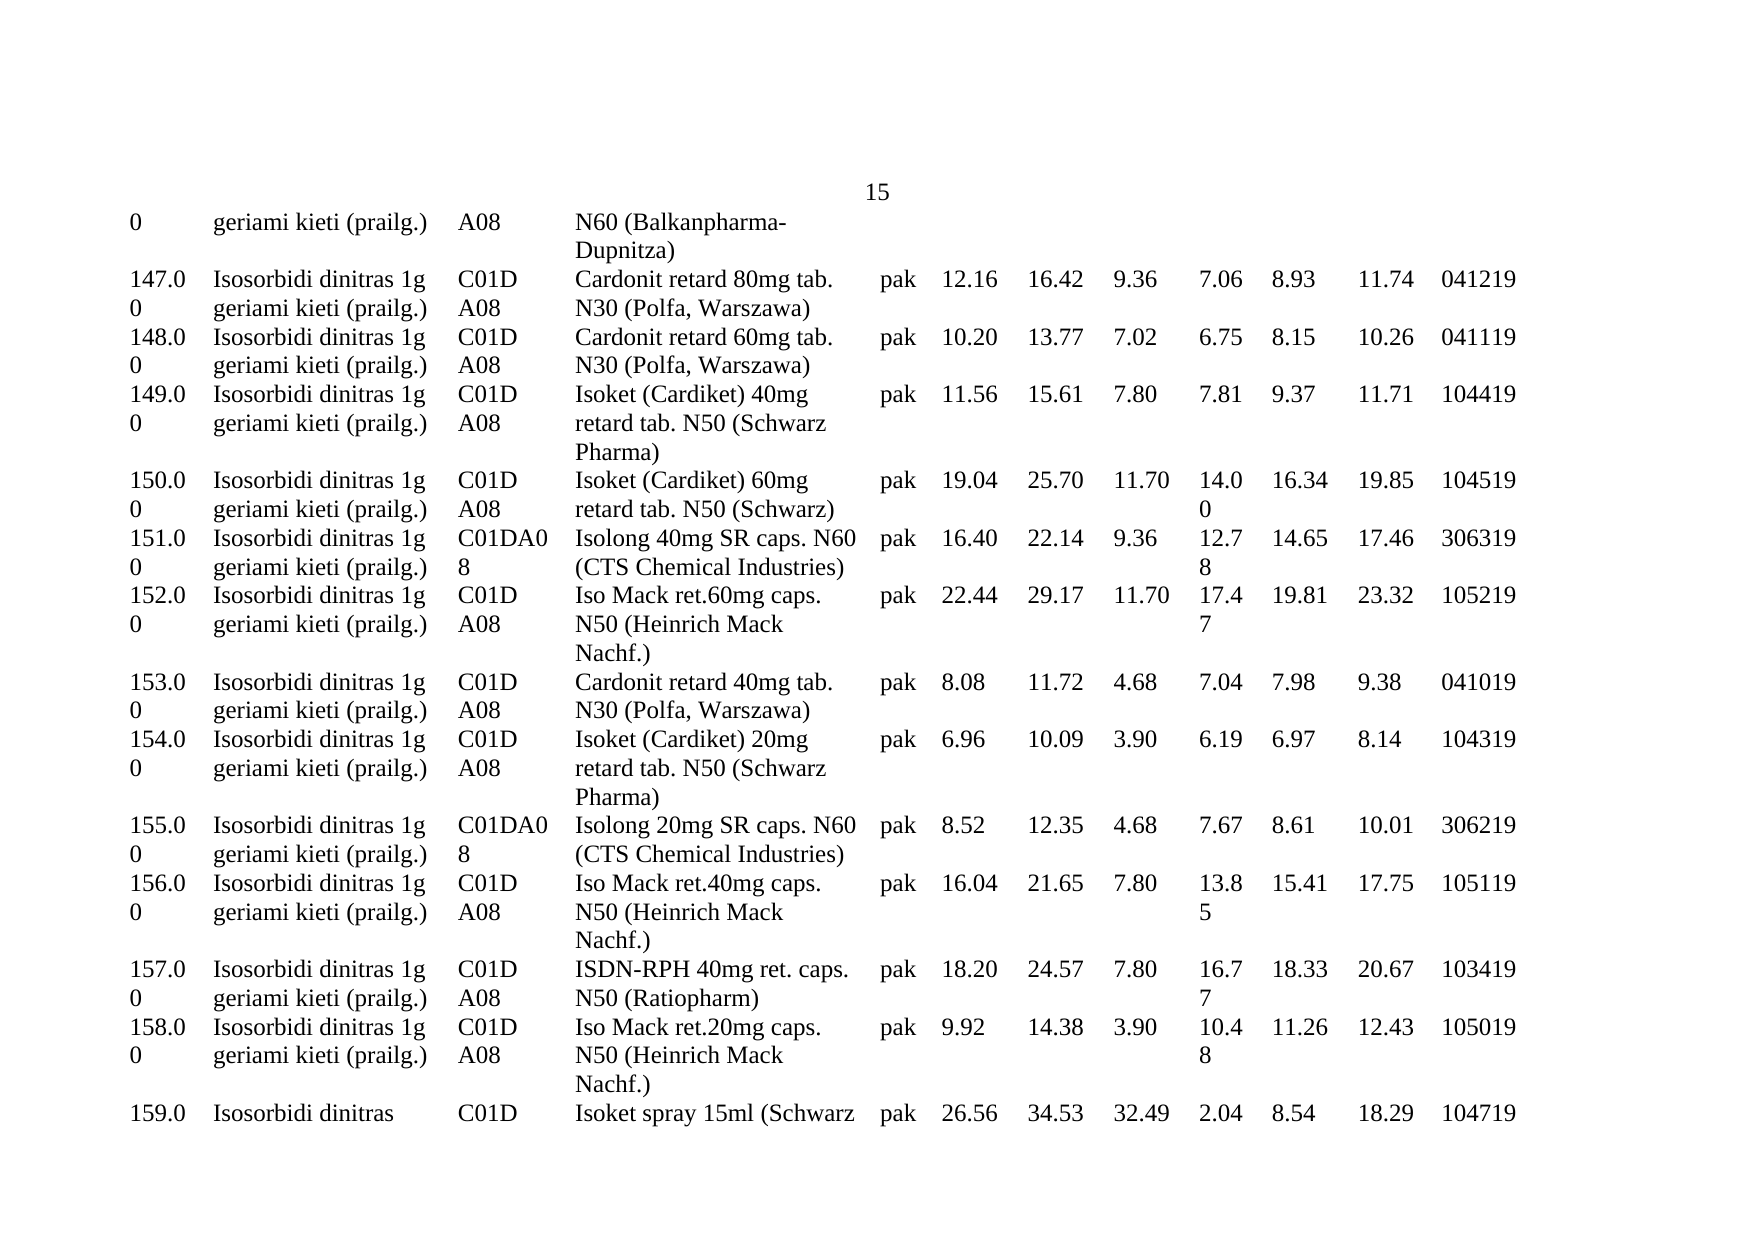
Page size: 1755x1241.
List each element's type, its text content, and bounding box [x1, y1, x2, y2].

table_cell Isoket spray 15ml (Schwarz [564, 1098, 869, 1127]
table_cell Isosorbidi dinitras 1g geriami kieti (prailg.) [202, 868, 446, 954]
table_cell Isosorbidi dinitras 1g geriami kieti (prailg.) [202, 523, 446, 580]
table_cell 22.44 [930, 580, 1016, 667]
table_cell [1530, 580, 1536, 667]
table_cell C01D A08 [446, 1012, 564, 1098]
table_cell 15.41 [1260, 868, 1346, 954]
table_cell pak [869, 523, 930, 580]
table_cell 2.04 [1188, 1098, 1260, 1127]
table_cell 8.61 [1260, 810, 1346, 868]
table_cell [1188, 207, 1260, 264]
table_cell 8.54 [1260, 1098, 1346, 1127]
table_cell [869, 207, 930, 264]
table_cell 7.98 [1260, 667, 1346, 724]
table_cell [1530, 810, 1536, 868]
table_cell [1016, 207, 1102, 264]
table_cell 8.15 [1260, 322, 1346, 379]
table_cell [1430, 207, 1530, 264]
table_cell C01D A08 [446, 868, 564, 954]
table_cell C01D A08 [446, 580, 564, 667]
table_cell [1530, 523, 1536, 580]
table_cell [1530, 207, 1536, 264]
table_cell ISDN-RPH 40mg ret. caps. N50 (Ratiopharm) [564, 954, 869, 1012]
table_cell 153.00 [118, 667, 202, 724]
table_cell 18.33 [1260, 954, 1346, 1012]
table_cell Iso Mack ret.20mg caps. N50 (Heinrich Mack Nachf.) [564, 1012, 869, 1098]
table_cell N60 (Balkanpharma-Dupnitza) [564, 207, 869, 264]
table_cell 11.70 [1102, 580, 1188, 667]
table_cell 14.00 [1188, 465, 1260, 523]
table_cell 10.48 [1188, 1012, 1260, 1098]
table_cell 041119 [1430, 322, 1530, 379]
table_cell C01D A08 [446, 724, 564, 810]
table_cell 105119 [1430, 868, 1530, 954]
table_cell [1530, 465, 1536, 523]
table_cell 11.72 [1016, 667, 1102, 724]
table_cell C01D A08 [446, 264, 564, 322]
table_cell 20.67 [1346, 954, 1430, 1012]
table_cell 103419 [1430, 954, 1530, 1012]
table_cell 14.38 [1016, 1012, 1102, 1098]
table_cell 9.38 [1346, 667, 1430, 724]
table_cell 156.00 [118, 868, 202, 954]
table_cell 9.36 [1102, 523, 1188, 580]
table_cell [1102, 207, 1188, 264]
table_cell 155.00 [118, 810, 202, 868]
table_cell 24.57 [1016, 954, 1102, 1012]
table_cell pak [869, 580, 930, 667]
table_cell 7.80 [1102, 379, 1188, 465]
table_cell pak [869, 379, 930, 465]
table_cell 19.81 [1260, 580, 1346, 667]
table_cell geriami kieti (prailg.) [202, 207, 446, 264]
table_cell C01D A08 [446, 322, 564, 379]
table_cell 7.02 [1102, 322, 1188, 379]
table_cell 159.0 [118, 1098, 202, 1127]
table_cell C01DA08 [446, 810, 564, 868]
table_cell Cardonit retard 40mg tab. N30 (Polfa, Warszawa) [564, 667, 869, 724]
table_cell 7.04 [1188, 667, 1260, 724]
table_cell [1530, 264, 1536, 322]
table_cell 105019 [1430, 1012, 1530, 1098]
table_cell 11.56 [930, 379, 1016, 465]
table_cell 12.16 [930, 264, 1016, 322]
table_cell 104519 [1430, 465, 1530, 523]
table_cell Isolong 20mg SR caps. N60 (CTS Chemical Industries) [564, 810, 869, 868]
table_cell pak [869, 810, 930, 868]
table_cell pak [869, 1012, 930, 1098]
table_cell 10.20 [930, 322, 1016, 379]
table_cell Isoket (Cardiket) 20mg retard tab. N50 (Schwarz Pharma) [564, 724, 869, 810]
table_cell C01D [446, 1098, 564, 1127]
table_cell 10.26 [1346, 322, 1430, 379]
table_cell 041019 [1430, 667, 1530, 724]
table_cell pak [869, 465, 930, 523]
table_cell 7.81 [1188, 379, 1260, 465]
table_cell pak [869, 868, 930, 954]
table_cell 9.36 [1102, 264, 1188, 322]
table_cell 7.06 [1188, 264, 1260, 322]
table_cell 11.71 [1346, 379, 1430, 465]
table_cell 6.75 [1188, 322, 1260, 379]
table_cell 15.61 [1016, 379, 1102, 465]
table_cell 17.75 [1346, 868, 1430, 954]
table_cell [1530, 667, 1536, 724]
table_cell 17.47 [1188, 580, 1260, 667]
table_cell 17.46 [1346, 523, 1430, 580]
table_cell 7.67 [1188, 810, 1260, 868]
table_cell 23.32 [1346, 580, 1430, 667]
table_cell Isosorbidi dinitras 1g geriami kieti (prailg.) [202, 1012, 446, 1098]
table_cell A08 [446, 207, 564, 264]
table_cell 8.08 [930, 667, 1016, 724]
table_cell [1530, 868, 1536, 954]
table_cell 13.85 [1188, 868, 1260, 954]
table_cell 11.70 [1102, 465, 1188, 523]
table_cell 29.17 [1016, 580, 1102, 667]
table_cell 19.04 [930, 465, 1016, 523]
table_cell Isosorbidi dinitras 1g geriami kieti (prailg.) [202, 264, 446, 322]
table_cell [1346, 207, 1430, 264]
table_cell 104319 [1430, 724, 1530, 810]
table_cell pak [869, 954, 930, 1012]
table_cell 104419 [1430, 379, 1530, 465]
table_cell Isosorbidi dinitras 1g geriami kieti (prailg.) [202, 322, 446, 379]
table_cell 152.00 [118, 580, 202, 667]
table_cell 16.77 [1188, 954, 1260, 1012]
table_cell 25.70 [1016, 465, 1102, 523]
table_cell [1530, 322, 1536, 379]
table_cell 0 [118, 207, 202, 264]
table_cell 34.53 [1016, 1098, 1102, 1127]
table_cell 149.00 [118, 379, 202, 465]
table_cell Isosorbidi dinitras 1g geriami kieti (prailg.) [202, 667, 446, 724]
table_cell 11.74 [1346, 264, 1430, 322]
table_cell 19.85 [1346, 465, 1430, 523]
table_cell 8.14 [1346, 724, 1430, 810]
table_cell 7.80 [1102, 868, 1188, 954]
table_cell [1530, 1012, 1536, 1098]
table_cell 4.68 [1102, 810, 1188, 868]
table_cell [1530, 954, 1536, 1012]
table_cell Isoket (Cardiket) 40mg retard tab. N50 (Schwarz Pharma) [564, 379, 869, 465]
table_cell 16.04 [930, 868, 1016, 954]
table_cell C01D A08 [446, 954, 564, 1012]
table_cell 16.40 [930, 523, 1016, 580]
table_cell 10.09 [1016, 724, 1102, 810]
table_cell pak [869, 667, 930, 724]
table_cell 041219 [1430, 264, 1530, 322]
table_cell [1530, 1098, 1536, 1127]
table_cell Isosorbidi dinitras 1g geriami kieti (prailg.) [202, 724, 446, 810]
table_cell 12.35 [1016, 810, 1102, 868]
table_cell Iso Mack ret.60mg caps. N50 (Heinrich Mack Nachf.) [564, 580, 869, 667]
table_cell 306319 [1430, 523, 1530, 580]
table_cell C01D A08 [446, 667, 564, 724]
table_cell Isolong 40mg SR caps. N60 (CTS Chemical Industries) [564, 523, 869, 580]
table_cell 10.01 [1346, 810, 1430, 868]
table_cell 4.68 [1102, 667, 1188, 724]
table_cell 8.52 [930, 810, 1016, 868]
table_cell 9.92 [930, 1012, 1016, 1098]
table_cell 12.78 [1188, 523, 1260, 580]
table_cell Isosorbidi dinitras 1g geriami kieti (prailg.) [202, 810, 446, 868]
table_cell 151.00 [118, 523, 202, 580]
table_cell [930, 207, 1016, 264]
table_cell 148.00 [118, 322, 202, 379]
table_cell 16.34 [1260, 465, 1346, 523]
table_cell 6.19 [1188, 724, 1260, 810]
table_cell 13.77 [1016, 322, 1102, 379]
table_cell pak [869, 724, 930, 810]
table_cell pak [869, 322, 930, 379]
table_cell 22.14 [1016, 523, 1102, 580]
table_cell Isosorbidi dinitras 1g geriami kieti (prailg.) [202, 580, 446, 667]
table_cell C01DA08 [446, 523, 564, 580]
table_cell 3.90 [1102, 724, 1188, 810]
table_cell 158.00 [118, 1012, 202, 1098]
table_cell 16.42 [1016, 264, 1102, 322]
table_cell 11.26 [1260, 1012, 1346, 1098]
table_cell 3.90 [1102, 1012, 1188, 1098]
table_cell 8.93 [1260, 264, 1346, 322]
table_cell Isosorbidi dinitras [202, 1098, 446, 1127]
table_cell 26.56 [930, 1098, 1016, 1127]
table_cell 105219 [1430, 580, 1530, 667]
table_cell 104719 [1430, 1098, 1530, 1127]
table_cell 12.43 [1346, 1012, 1430, 1098]
table_cell Iso Mack ret.40mg caps. N50 (Heinrich Mack Nachf.) [564, 868, 869, 954]
table_cell Isosorbidi dinitras 1g geriami kieti (prailg.) [202, 465, 446, 523]
table_cell C01D A08 [446, 465, 564, 523]
table_cell 147.00 [118, 264, 202, 322]
table_cell 6.96 [930, 724, 1016, 810]
table_cell [1260, 207, 1346, 264]
table_cell [1530, 379, 1536, 465]
table_cell Isosorbidi dinitras 1g geriami kieti (prailg.) [202, 379, 446, 465]
table_cell Isosorbidi dinitras 1g geriami kieti (prailg.) [202, 954, 446, 1012]
table_cell 21.65 [1016, 868, 1102, 954]
table_cell pak [869, 1098, 930, 1127]
table_cell 18.20 [930, 954, 1016, 1012]
table_cell 154.00 [118, 724, 202, 810]
table_cell 150.00 [118, 465, 202, 523]
table_cell Cardonit retard 60mg tab. N30 (Polfa, Warszawa) [564, 322, 869, 379]
table_cell 9.37 [1260, 379, 1346, 465]
table_cell 306219 [1430, 810, 1530, 868]
table_cell pak [869, 264, 930, 322]
table_cell 14.65 [1260, 523, 1346, 580]
table_cell 157.00 [118, 954, 202, 1012]
table_cell 18.29 [1346, 1098, 1430, 1127]
table_cell 32.49 [1102, 1098, 1188, 1127]
table_cell C01D A08 [446, 379, 564, 465]
table_cell [1530, 724, 1536, 810]
table_cell Cardonit retard 80mg tab. N30 (Polfa, Warszawa) [564, 264, 869, 322]
table_cell 7.80 [1102, 954, 1188, 1012]
table_cell Isoket (Cardiket) 60mg retard tab. N50 (Schwarz) [564, 465, 869, 523]
table_cell 6.97 [1260, 724, 1346, 810]
